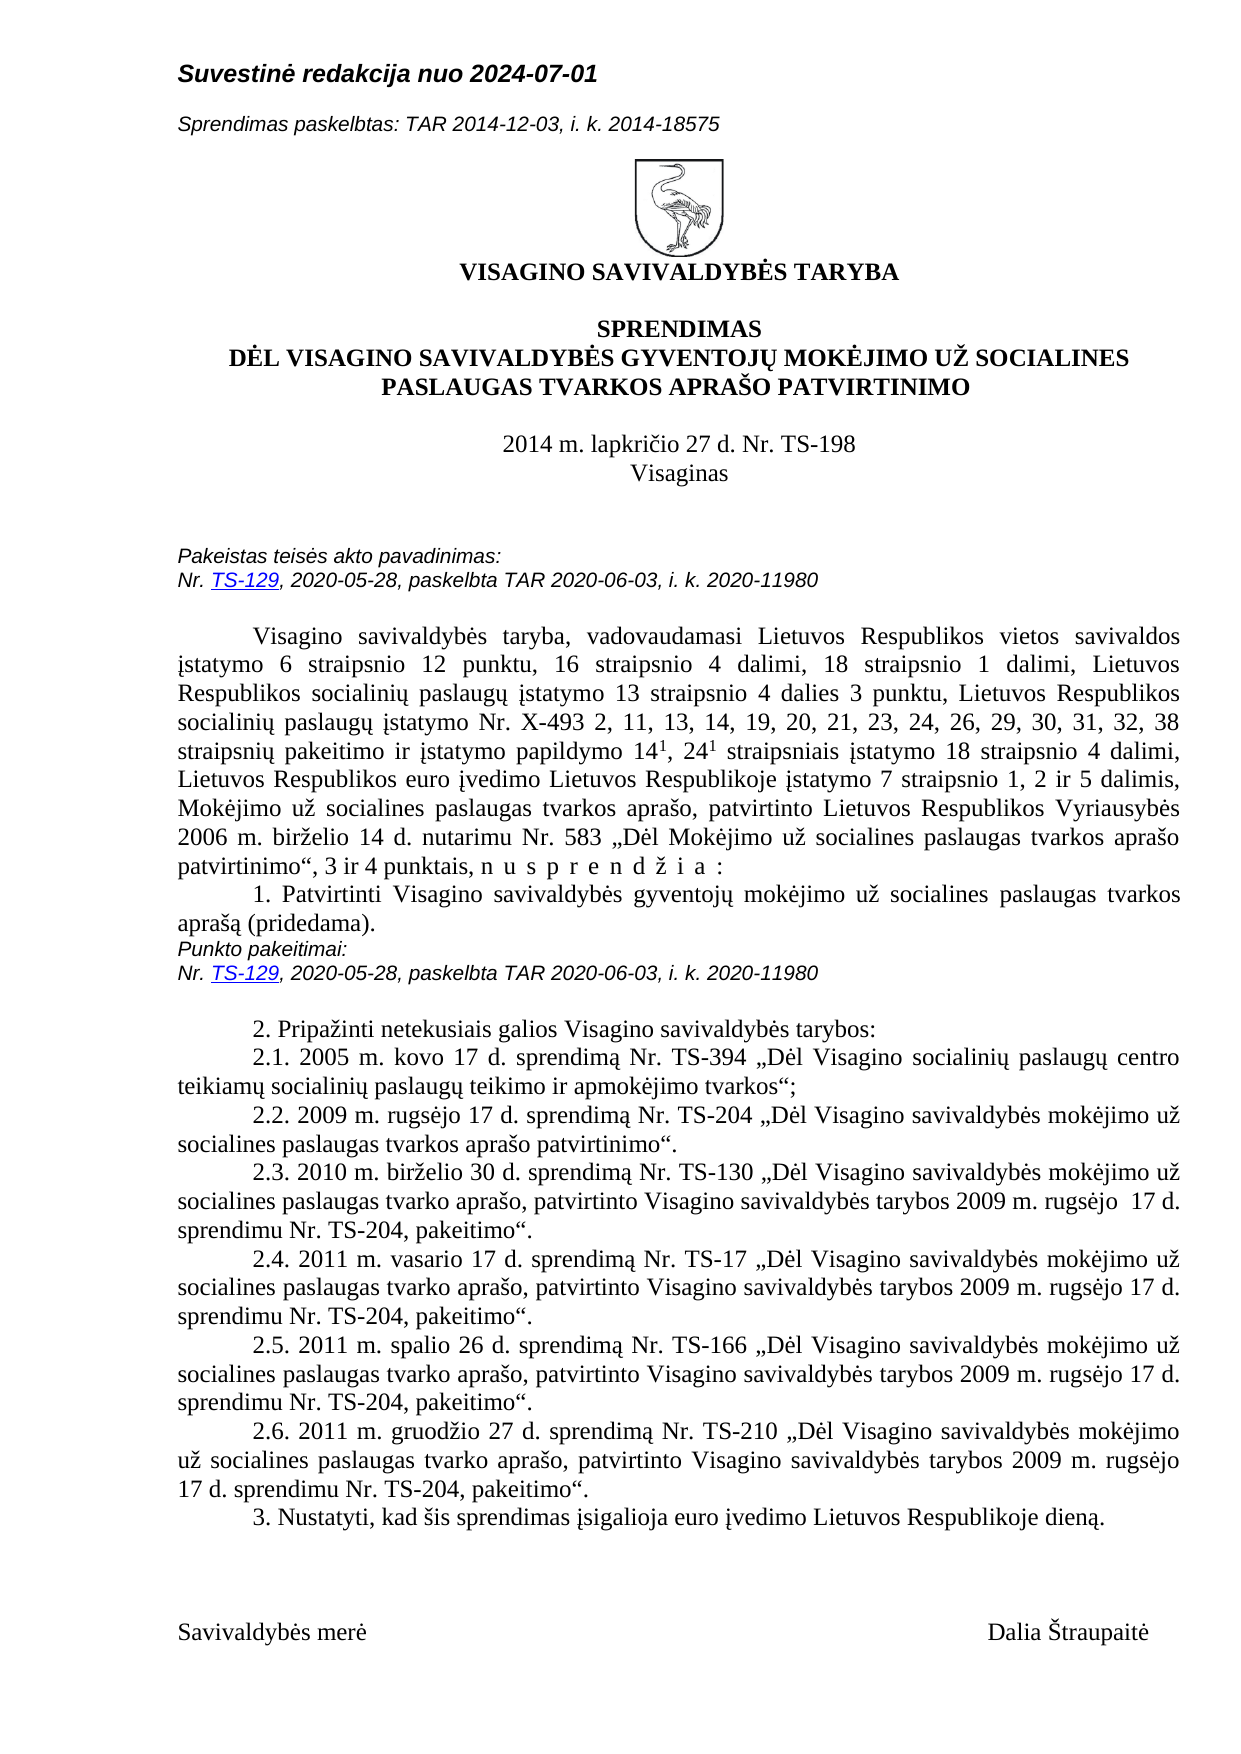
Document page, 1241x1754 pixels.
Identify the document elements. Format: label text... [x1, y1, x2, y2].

text Savivaldybės merė Dalia Štraupaitė [177, 1617, 1181, 1646]
text 2.6. 2011 m. gruodžio 27 d. sprendimą Nr. TS-210 „Dėl Visagino savivaldybės mokėjimo už socialines paslaugas tvarko aprašo, patvirtinto Visagino savivaldybės tarybos 2009 m. rugsėjo 17 d. sprendimu Nr. TS-204, pakeitimo“. [177, 1416, 1181, 1502]
text Pakeistas teisės akto pavadinimas: [177, 544, 1181, 568]
text Nr. TS-129, 2020-05-28, paskelbta TAR 2020-06-03, i. k. 2020-11980 [177, 568, 1181, 592]
text Visaginas [177, 458, 1181, 487]
text 3. Nustatyti, kad šis sprendimas įsigalioja euro įvedimo Lietuvos Respublikoje dieną. [177, 1502, 1181, 1531]
text Nr. TS-129, 2020-05-28, paskelbta TAR 2020-06-03, i. k. 2020-11980 [177, 961, 1181, 985]
text 2.2. 2009 m. rugsėjo 17 d. sprendimą Nr. TS-204 „Dėl Visagino savivaldybės mokėjimo už socialines paslaugas tvarkos aprašo patvirtinimo“. [177, 1100, 1181, 1157]
text 1. Patvirtinti Visagino savivaldybės gyventojų mokėjimo už socialines paslaugas tvarkos aprašą (pridedama). [177, 879, 1181, 937]
text sprendimas [177, 314, 1181, 343]
text 2.1. 2005 m. kovo 17 d. sprendimą Nr. TS-394 „Dėl Visagino socialinių paslaugų centro teikiamų socialinių paslaugų teikimo ir apmokėjimo tvarkos“; [177, 1042, 1181, 1100]
text 2.4. 2011 m. vasario 17 d. sprendimą Nr. TS-17 „Dėl Visagino savivaldybės mokėjimo už socialines paslaugas tvarko aprašo, patvirtinto Visagino savivaldybės tarybos 2009 m. rugsėjo 17 d. sprendimu Nr. TS-204, pakeitimo“. [177, 1244, 1181, 1330]
text Visagino savivaldybės taryba, vadovaudamasi Lietuvos Respublikos vietos savivaldos įstatymo 6 straipsnio 12 punktu, 16 straipsnio 4 dalimi, 18 straipsnio 1 dalimi, Lietuvos Respublikos socialinių paslaugų įstatymo 13 straipsnio 4 dalies 3 punktu, Lietuvos Respublikos socialinių paslaugų įstatymo Nr. X-493 2, 11, 13, 14, 19, 20, 21, 23, 24, 26, 29, 30, 31, 32, 38 straipsnių pakeitimo ir įstatymo papildymo 141, 241 straipsniais įstatymo 18 straipsnio 4 dalimi, Lietuvos Respublikos euro įvedimo Lietuvos Respublikoje įstatymo 7 straipsnio 1, 2 ir 5 dalimis, Mokėjimo už socialines paslaugas tvarkos aprašo, patvirtinto Lietuvos Respublikos Vyriausybės 2006 m. birželio 14 d. nutarimu Nr. 583 „Dėl Mokėjimo už socialines paslaugas tvarkos aprašo patvirtinimo“, 3 ir 4 punktais, nusprendžia: [177, 621, 1181, 879]
text 2014 m. lapkričio 27 d. Nr. TS-198 [177, 429, 1181, 458]
text Sprendimas paskelbtas: TAR 2014-12-03, i. k. 2014-18575 [177, 112, 1181, 136]
text 2. Pripažinti netekusiais galios Visagino savivaldybės tarybos: [177, 1014, 1181, 1042]
text DĖL VISAGINO SAVIVALDYBĖS GYVENTOJŲ MOKĖJIMO UŽ SOCIALINES PASLAUGAS TVARKOS APRAŠO PATVIRTINIMO [177, 343, 1181, 400]
text 2.3. 2010 m. birželio 30 d. sprendimą Nr. TS-130 „Dėl Visagino savivaldybės mokėjimo už socialines paslaugas tvarko aprašo, patvirtinto Visagino savivaldybės tarybos 2009 m. rugsėjo 17 d. sprendimu Nr. TS-204, pakeitimo“. [177, 1157, 1181, 1244]
text Suvestinė redakcija nuo 2024-07-01 [177, 59, 1181, 88]
text Visagino savivaldybės taryba [177, 257, 1181, 285]
text Punkto pakeitimai: [177, 937, 1181, 961]
text 2.5. 2011 m. spalio 26 d. sprendimą Nr. TS-166 „Dėl Visagino savivaldybės mokėjimo už socialines paslaugas tvarko aprašo, patvirtinto Visagino savivaldybės tarybos 2009 m. rugsėjo 17 d. sprendimu Nr. TS-204, pakeitimo“. [177, 1330, 1181, 1416]
